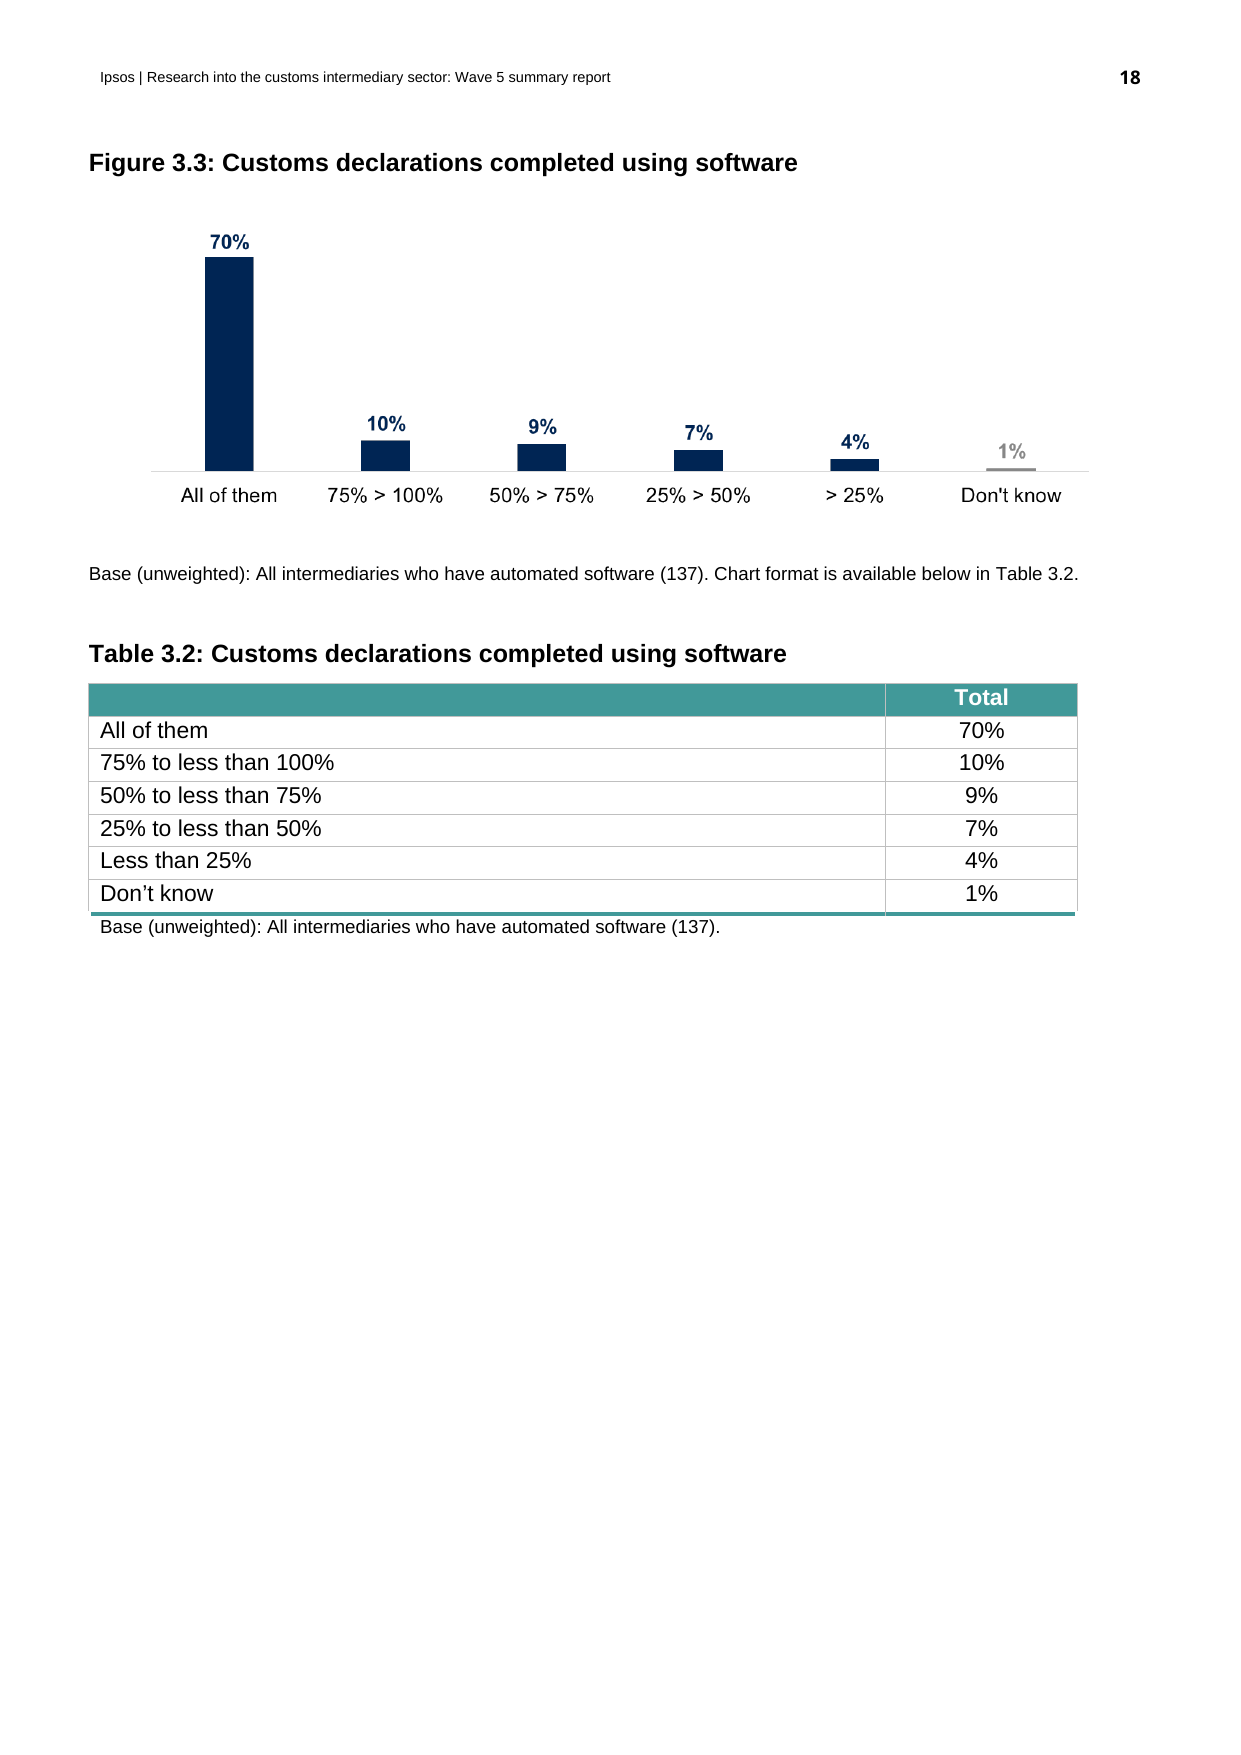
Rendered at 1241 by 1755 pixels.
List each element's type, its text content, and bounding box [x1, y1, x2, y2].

table_cell 75% to less than 100% [89, 749, 885, 781]
table_cell All of them [89, 717, 885, 748]
table_cell 7% [886, 815, 1077, 846]
table_cell Less than 25% [89, 847, 885, 879]
table_cell Base (unweighted): All intermediaries who have automated software (137). [91, 916, 1075, 943]
table_cell 4% [886, 847, 1077, 879]
subtitle Figure 3.3: Customs declarations completed using software [89, 148, 1152, 176]
table_header [89, 684, 885, 716]
table_header Total [886, 684, 1077, 716]
table_cell 50% to less than 75% [89, 782, 885, 813]
table_cell 25% to less than 50% [89, 815, 885, 846]
text Base (unweighted): All intermediaries who have automated software (137). Chart format is available below in Table 3.2. [89, 563, 1152, 585]
table_cell 10% [886, 749, 1077, 781]
subtitle Table 3.2: Customs declarations completed using software [89, 639, 1152, 668]
table_cell 70% [886, 717, 1077, 748]
table_cell 9% [886, 782, 1077, 813]
table_cell 1% [886, 880, 1077, 911]
table_cell Don’t know [89, 880, 885, 911]
